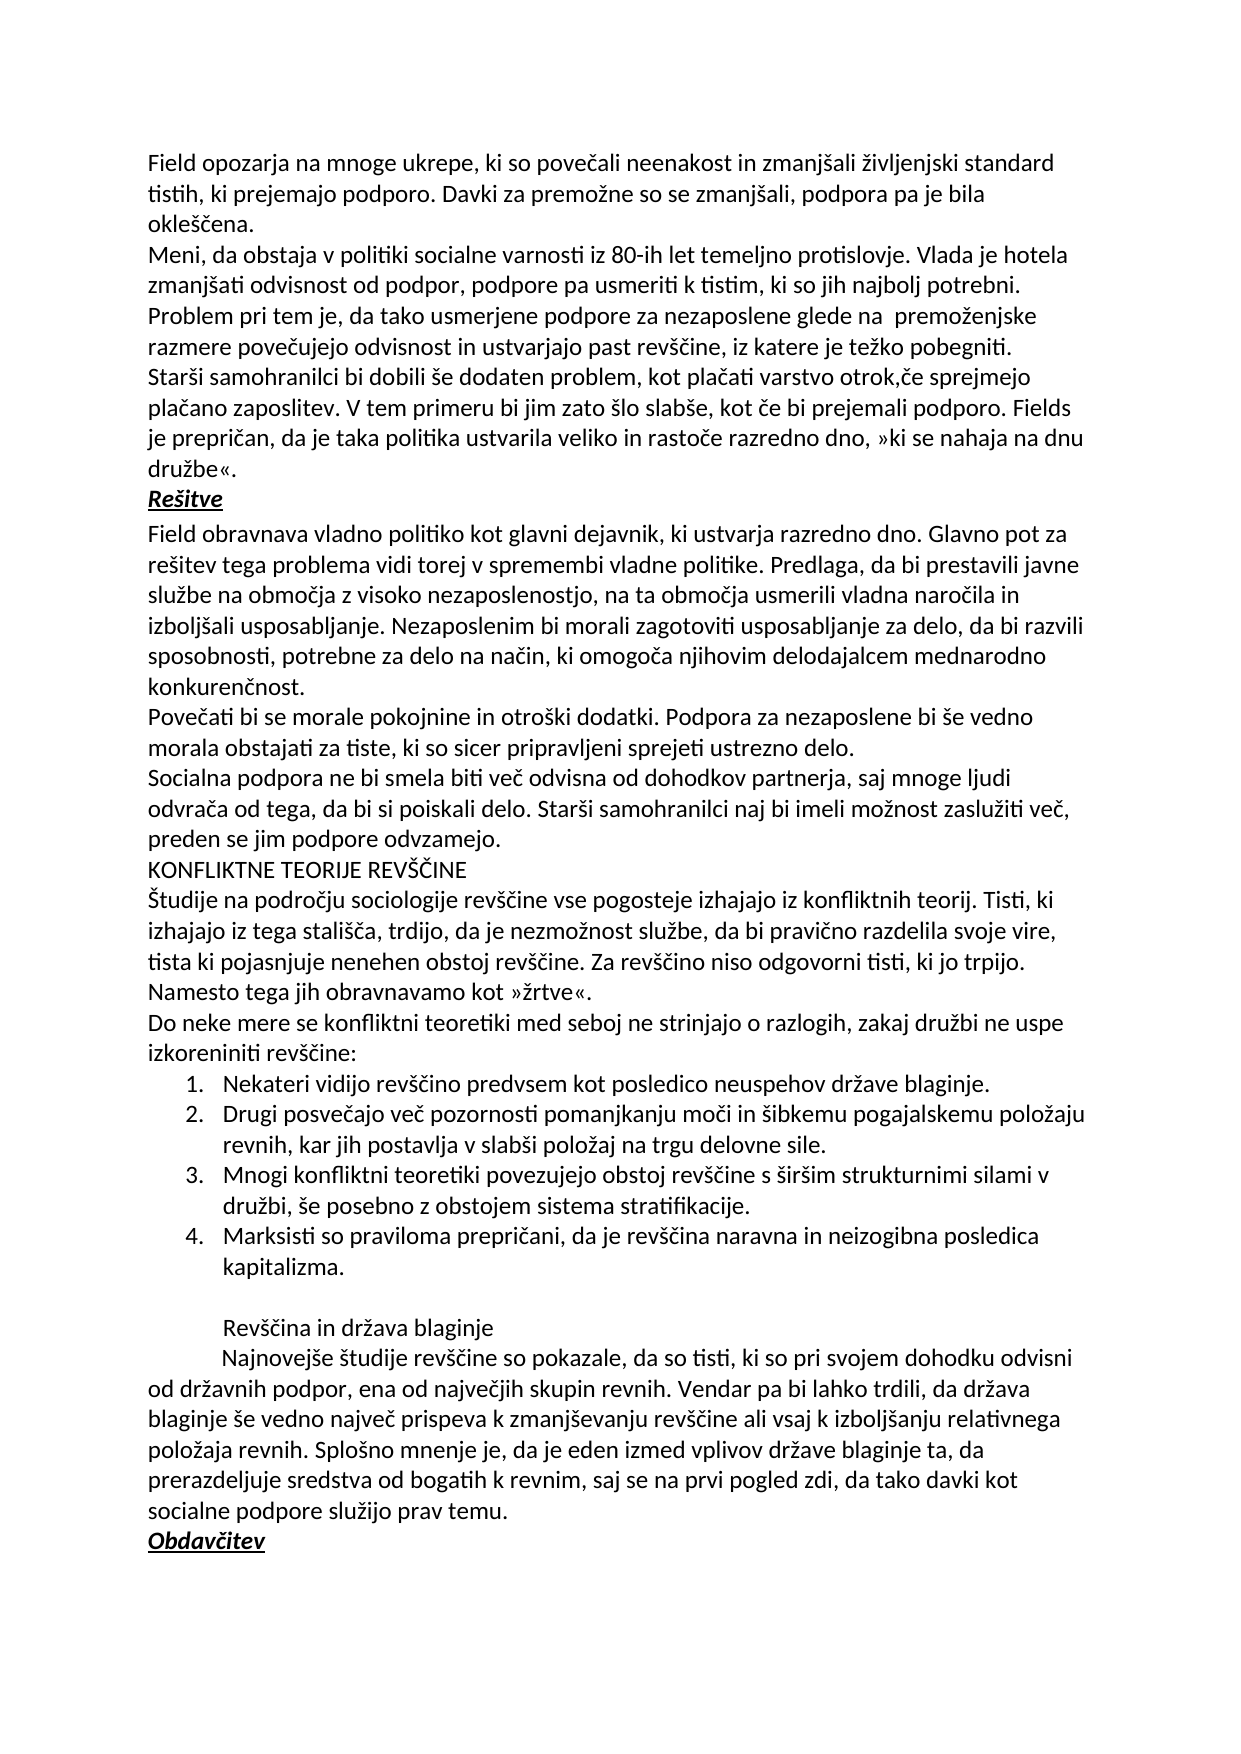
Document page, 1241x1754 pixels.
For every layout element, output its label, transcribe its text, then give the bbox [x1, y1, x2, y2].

text Field obravnava vladno politiko kot glavni dejavnik, ki ustvarja razredno dno. Glavno pot za rešitev tega problema vidi torej v spremembi vladne politike. Predlaga, da bi prestavili javne službe na območja z visoko nezaposlenostjo, na ta območja usmerili vladna naročila in izboljšali usposabljanje. Nezaposlenim bi morali zagotoviti usposabljanje za delo, da bi razvili sposobnosti, potrebne za delo na način, ki omogoča njihovim delodajalcem mednarodno konkurenčnost. [148, 518, 1093, 701]
text Obdavčitev [148, 1526, 1093, 1556]
list Nekateri vidijo revščino predvsem kot posledico neuspehov države blaginje. [185, 1068, 1093, 1098]
list Mnogi konfliktni teoretiki povezujejo obstoj revščine s širšim strukturnimi silami v družbi, še posebno z obstojem sistema stratifikacije. [185, 1159, 1093, 1220]
text KONFLIKTNE TEORIJE REVŠČINE [148, 854, 1093, 884]
text Field opozarja na mnoge ukrepe, ki so povečali neenakost in zmanjšali življenjski standard tistih, ki prejemajo podporo. Davki za premožne so se zmanjšali, podpora pa je bila okleščena. [148, 148, 1093, 239]
text Povečati bi se morale pokojnine in otroški dodatki. Podpora za nezaposlene bi še vedno morala obstajati za tiste, ki so sicer pripravljeni sprejeti ustrezno delo. [148, 701, 1093, 762]
text Revščina in država blaginje [223, 1312, 1093, 1342]
text Socialna podpora ne bi smela biti več odvisna od dohodkov partnerja, saj mnoge ljudi odvrača od tega, da bi si poiskali delo. Starši samohranilci naj bi imeli možnost zaslužiti več, preden se jim podpore odvzamejo. [148, 762, 1093, 854]
list Drugi posvečajo več pozornosti pomanjkanju moči in šibkemu pogajalskemu položaju revnih, kar jih postavlja v slabši položaj na trgu delovne sile. [185, 1098, 1093, 1159]
text Meni, da obstaja v politiki socialne varnosti iz 80-ih let temeljno protislovje. Vlada je hotela zmanjšati odvisnost od podpor, podpore pa usmeriti k tistim, ki so jih najbolj potrebni. Problem pri tem je, da tako usmerjene podpore za nezaposlene glede na premoženjske razmere povečujejo odvisnost in ustvarjajo past revščine, iz katere je težko pobegniti. [148, 239, 1093, 361]
text Študije na področju sociologije revščine vse pogosteje izhajajo iz konfliktnih teorij. Tisti, ki izhajajo iz tega stališča, trdijo, da je nezmožnost službe, da bi pravično razdelila svoje vire, tista ki pojasnjuje nenehen obstoj revščine. Za revščino niso odgovorni tisti, ki jo trpijo. Namesto tega jih obravnavamo kot »žrtve«. [148, 884, 1093, 1007]
text Starši samohranilci bi dobili še dodaten problem, kot plačati varstvo otrok,če sprejmejo plačano zaposlitev. V tem primeru bi jim zato šlo slabše, kot če bi prejemali podporo. Fields je prepričan, da je taka politika ustvarila veliko in rastoče razredno dno, »ki se nahaja na dnu družbe«. [148, 361, 1093, 483]
text Do neke mere se konfliktni teoretiki med seboj ne strinjajo o razlogih, zakaj družbi ne uspe izkoreniniti revščine: [148, 1007, 1093, 1068]
text Najnovejše študije revščine so pokazale, da so tisti, ki so pri svojem dohodku odvisni od državnih podpor, ena od največjih skupin revnih. Vendar pa bi lahko trdili, da država blaginje še vedno največ prispeva k zmanjševanju revščine ali vsaj k izboljšanju relativnega položaja revnih. Splošno mnenje je, da je eden izmed vplivov države blaginje ta, da prerazdeljuje sredstva od bogatih k revnim, saj se na prvi pogled zdi, da tako davki kot socialne podpore služijo prav temu. [148, 1342, 1093, 1526]
text Rešitve [148, 483, 1093, 514]
list Marksisti so praviloma prepričani, da je revščina naravna in neizogibna posledica kapitalizma. [185, 1220, 1093, 1281]
